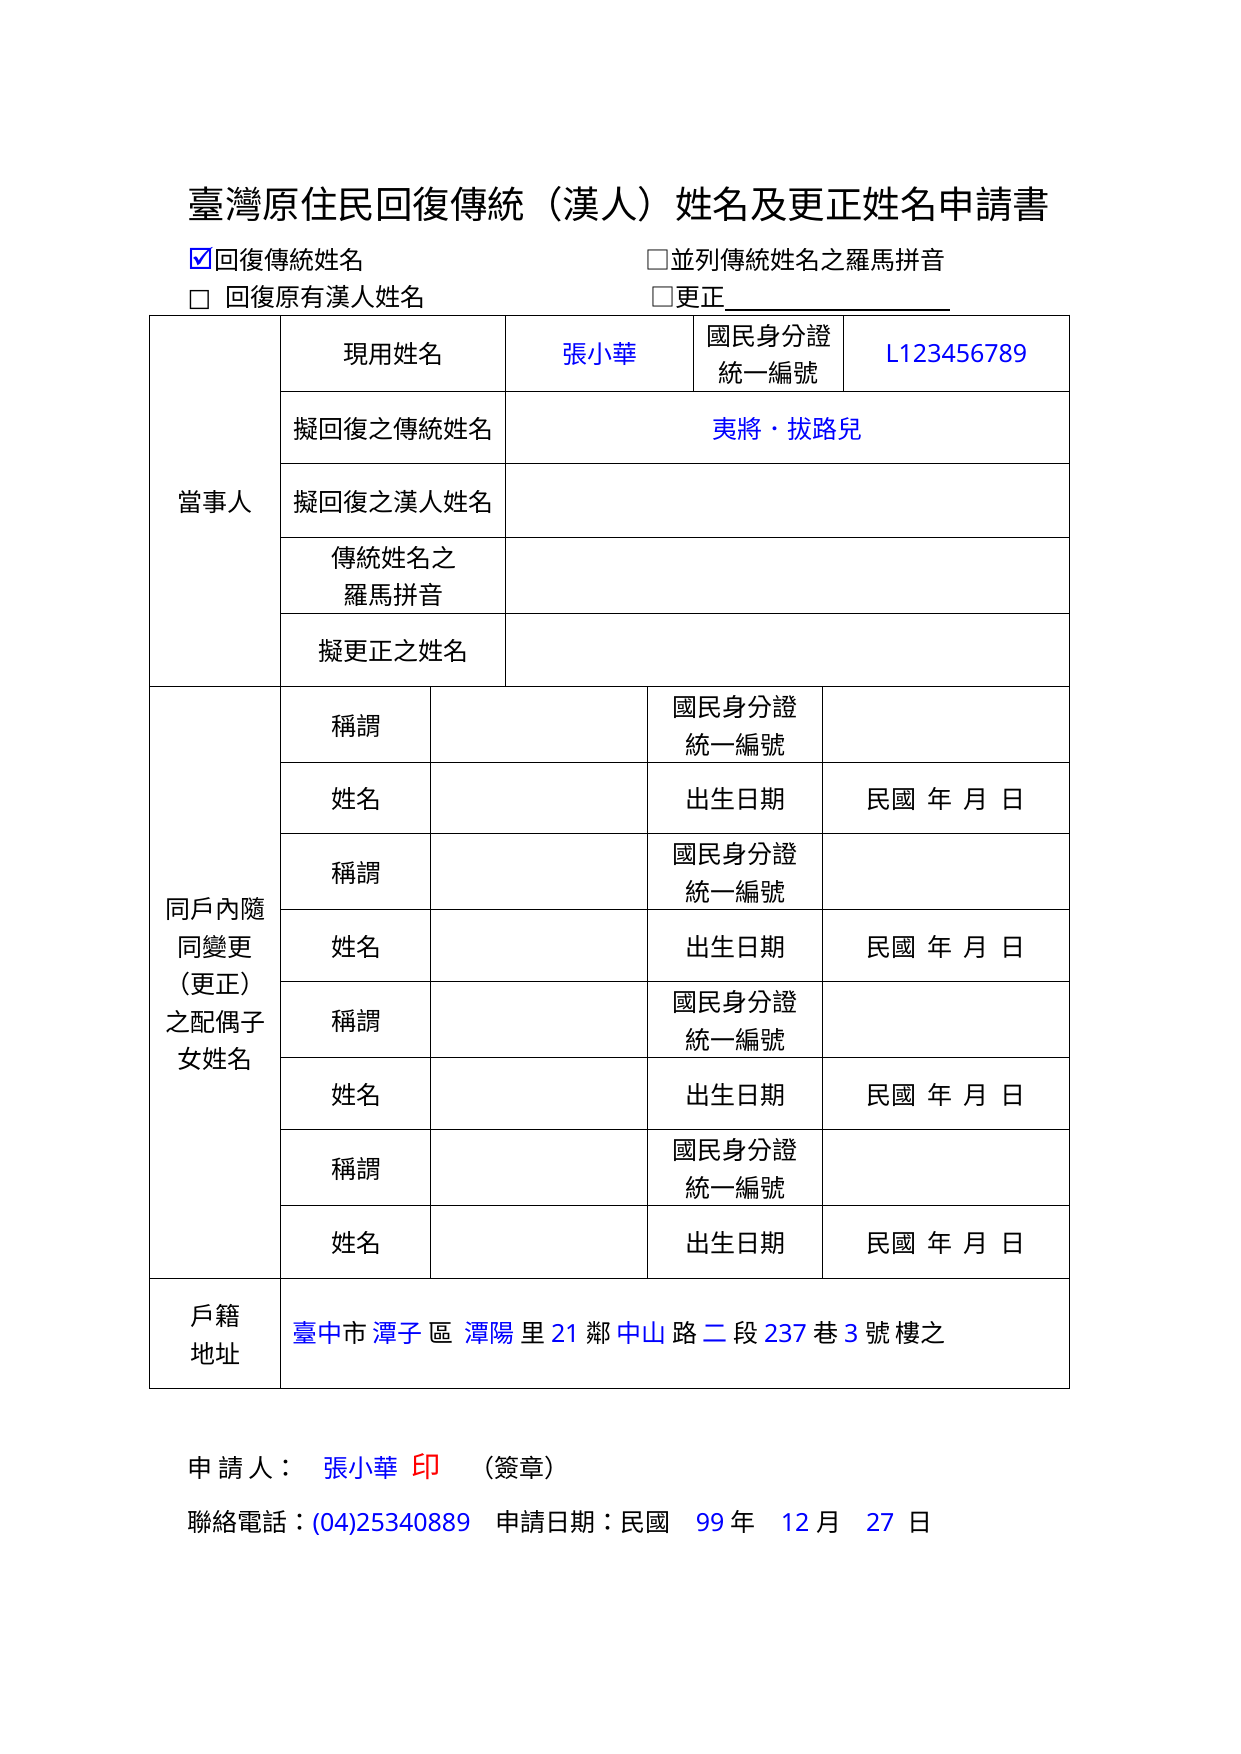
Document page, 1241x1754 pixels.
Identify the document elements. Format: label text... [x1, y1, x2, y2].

text 申 請 人： 張小華 印 （簽章） [187, 1427, 1053, 1502]
table_cell 擬回復之傳統姓名 [281, 392, 505, 463]
table_cell [823, 834, 1069, 909]
text 聯絡電話：(04)25340889 申請日期：民國 99 年 12 月 27 日 [187, 1502, 1053, 1539]
table_cell [506, 464, 1069, 537]
table_cell [823, 687, 1069, 762]
table_cell [431, 763, 647, 833]
table_cell 稱謂 [281, 1130, 430, 1205]
table_cell 擬回復之漢人姓名 [281, 464, 505, 537]
table_cell 稱謂 [281, 982, 430, 1057]
text 臺灣原住民回復傳統（漢人）姓名及更正姓名申請書 [187, 164, 1053, 239]
list 回復原有漢人姓名 □更正 [187, 277, 1053, 314]
table_cell 姓名 [281, 1206, 430, 1278]
table_cell 民國 年 月 日 [823, 910, 1069, 981]
table_cell [431, 1130, 647, 1205]
table_cell 姓名 [281, 1058, 430, 1129]
table_cell [431, 982, 647, 1057]
table_cell 臺中市 潭子 區 潭陽 里 21 鄰 中山 路 二 段 237 巷 3 號 樓之 [281, 1279, 1069, 1388]
table_cell 出生日期 [648, 910, 822, 981]
table_cell 國民身分證 統一編號 [648, 982, 822, 1057]
table_cell [431, 1206, 647, 1278]
table_cell 出生日期 [648, 763, 822, 833]
table_cell 稱謂 [281, 834, 430, 909]
table_cell 民國 年 月 日 [823, 1058, 1069, 1129]
table_cell [506, 538, 1069, 613]
table_cell 傳統姓名之 羅馬拼音 [281, 538, 505, 613]
table_cell 稱謂 [281, 687, 430, 762]
table_cell 民國 年 月 日 [823, 763, 1069, 833]
table_header L123456789 [844, 316, 1069, 391]
table_header 國民身分證 統一編號 [694, 316, 843, 391]
text 回復傳統姓名 □並列傳統姓名之羅馬拼音 [187, 239, 1053, 277]
table_cell [506, 614, 1069, 686]
table_cell [823, 982, 1069, 1057]
table_cell 戶籍 地址 [150, 1279, 280, 1388]
table_cell 姓名 [281, 763, 430, 833]
table_cell 國民身分證 統一編號 [648, 834, 822, 909]
table_cell [431, 910, 647, 981]
table_cell 夷將．拔路兒 [506, 392, 1069, 463]
table_cell 出生日期 [648, 1058, 822, 1129]
table_header 現用姓名 [281, 316, 505, 391]
table_cell 國民身分證 統一編號 [648, 1130, 822, 1205]
table_cell [431, 1058, 647, 1129]
table_cell 出生日期 [648, 1206, 822, 1278]
table_cell 同戶內隨同變更（更正）之配偶子女姓名 [150, 687, 280, 1278]
table_cell 姓名 [281, 910, 430, 981]
table_cell [431, 834, 647, 909]
table_cell 民國 年 月 日 [823, 1206, 1069, 1278]
table_cell 國民身分證 統一編號 [648, 687, 822, 762]
table_header 張小華 [506, 316, 693, 391]
table_header 當事人 [150, 316, 280, 686]
table_cell [823, 1130, 1069, 1205]
table_cell [431, 687, 647, 762]
table_cell 擬更正之姓名 [281, 614, 505, 686]
